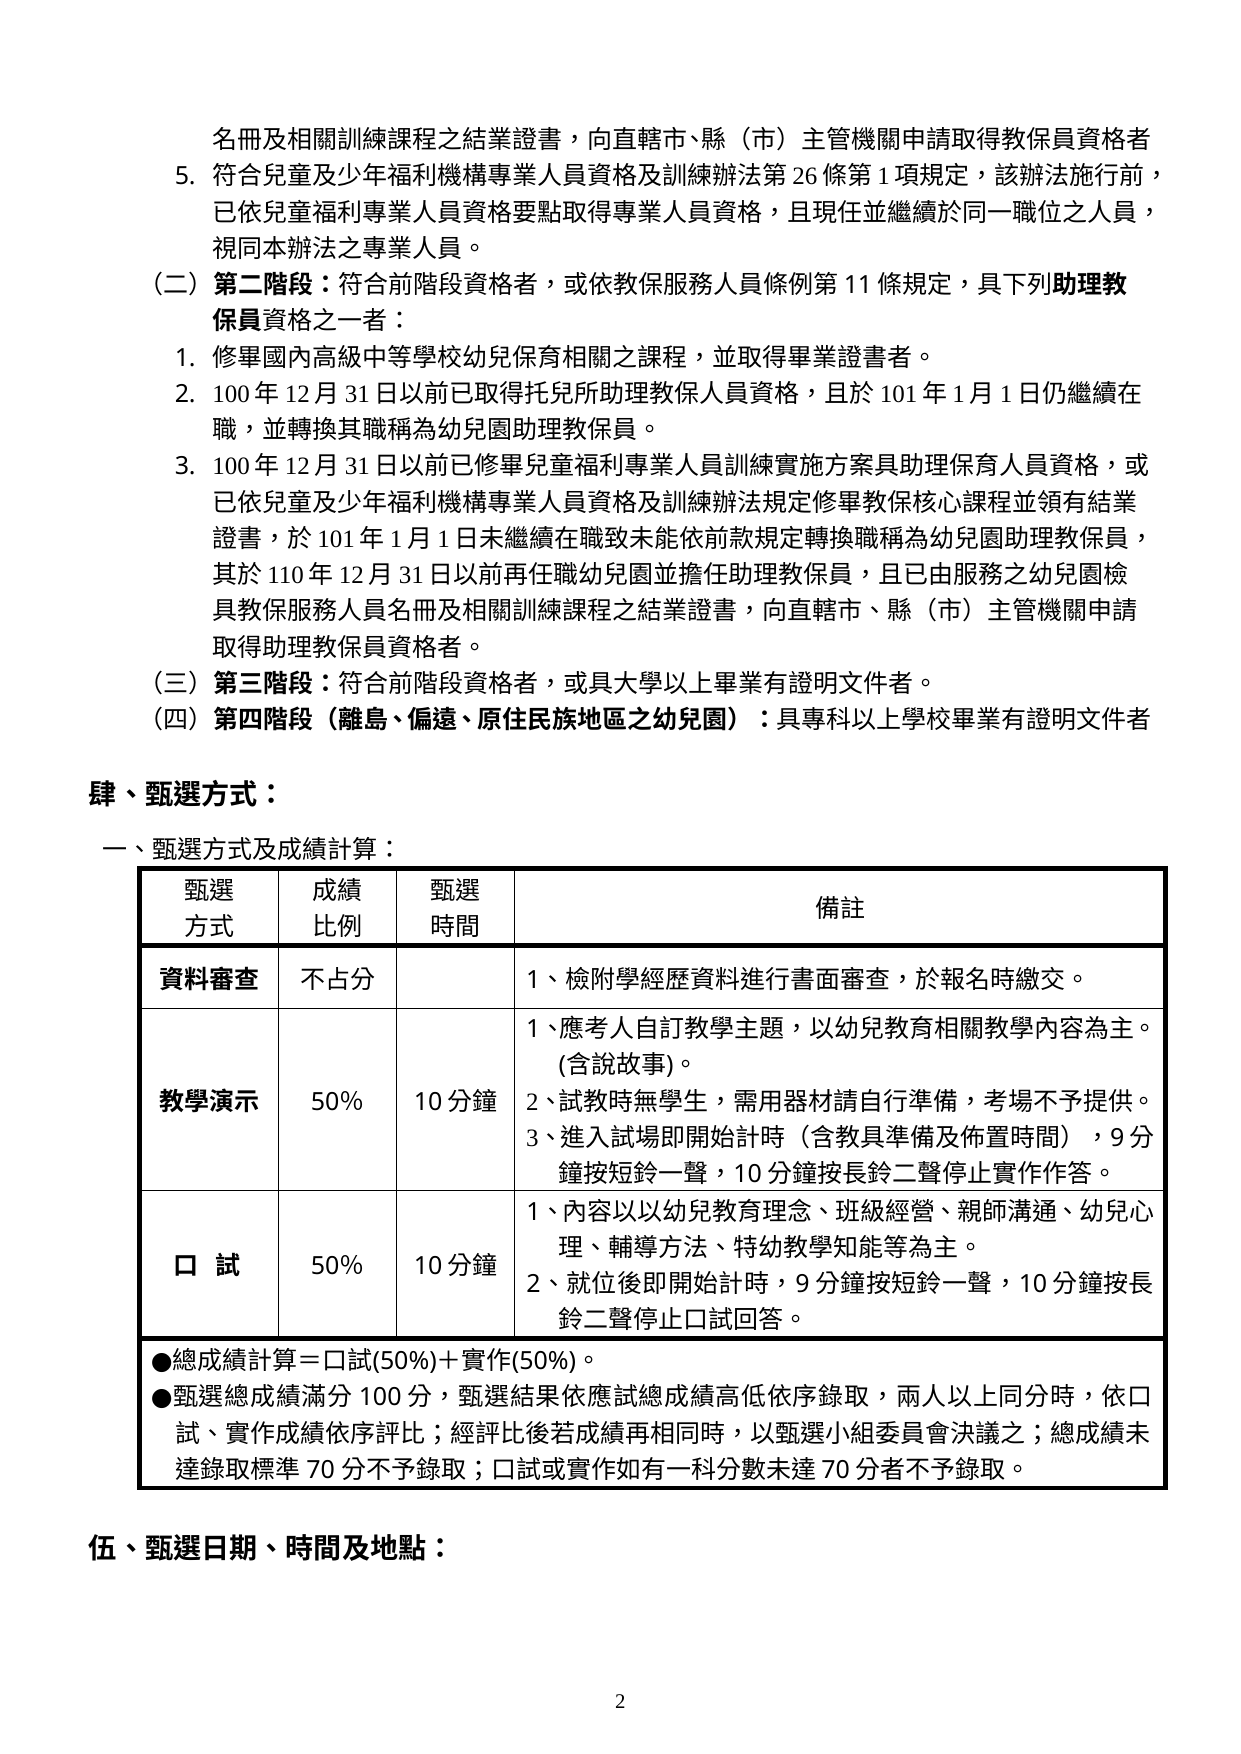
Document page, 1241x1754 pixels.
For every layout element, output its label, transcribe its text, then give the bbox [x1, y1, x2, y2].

table_header 甄選 時間 [397, 871, 514, 943]
text 肆、甄選方式： [89, 754, 1152, 829]
text （三）第三階段：符合前階段資格者，或具大學以上畢業有證明文件者。 [138, 663, 1152, 699]
text （二）第二階段：符合前階段資格者，或依教保服務人員條例第11條規定，具下列助理教保員資格之一者： [138, 264, 1152, 337]
table_cell 1、內容以以幼兒教育理念、班級經營、親師溝通、幼兒心理、輔導方法、特幼教學知能等為主。 2、就位後即開始計時，9分鐘按短鈴一聲，10分鐘按長鈴二聲停止口試回答。 [515, 1191, 1163, 1336]
table_cell 不占分 [279, 948, 396, 1008]
list 符合兒童及少年福利機構專業人員資格及訓練辦法第26條第1項規定，該辦法施行前，已依兒童福利專業人員資格要點取得專業人員資格，且現任並繼續於同一職位之人員，視同本辦法之專業人員。 [174, 156, 1152, 264]
table_cell 10分鐘 [397, 1009, 514, 1190]
list 100年12月31日以前已取得托兒所助理教保人員資格，且於101年1月1日仍繼續在職，並轉換其職稱為幼兒園助理教保員。 [174, 373, 1152, 446]
table_header 甄選 方式 [142, 871, 278, 943]
text 伍、甄選日期、時間及地點： [89, 1509, 1152, 1584]
list 100年12月31日以前已修畢兒童福利專業人員訓練實施方案具助理保育人員資格，或已依兒童及少年福利機構專業人員資格及訓練辦法規定修畢教保核心課程並領有結業證書，於101年1月1日未繼續在職致未能依前款規定轉換職稱為幼兒園助理教保員，其於110年12月31日以前再任職幼兒園並擔任助理教保員，且已由服務之幼兒園檢具教保服務人員名冊及相關訓練課程之結業證書，向直轄市、縣（市）主管機關申請取得助理教保員資格者。 [174, 446, 1152, 663]
table_cell 10分鐘 [397, 1191, 514, 1336]
table_cell 50％ [279, 1191, 396, 1336]
table_cell 1、應考人自訂教學主題，以幼兒教育相關教學內容為主。(含說故事)。 2、試教時無學生，需用器材請自行準備，考場不予提供。 3、進入試場即開始計時（含教具準備及佈置時間），9分鐘按短鈴一聲，10分鐘按長鈴二聲停止實作作答。 [515, 1009, 1163, 1190]
table_cell 50％ [279, 1009, 396, 1190]
table_cell 教學演示 [142, 1009, 278, 1190]
table_cell 資料審查 [142, 948, 278, 1008]
table_cell 1、檢附學經歷資料進行書面審查，於報名時繳交。 [515, 948, 1163, 1008]
table_cell 口 試 [142, 1191, 278, 1336]
text （四）第四階段（離島、偏遠、原住民族地區之幼兒園）：具專科以上學校畢業有證明文件者。 [138, 699, 1152, 736]
table_cell [397, 948, 514, 1008]
text 一、甄選方式及成績計算： [102, 829, 1152, 866]
list 100年12月31日以前已修畢兒童福利專業人員訓練實施方案具保育人員資格，或已依兒童及少年福利機構專業人員資格及訓練辦法規定修畢教保核心課程並領有結業證書，於101年1月1日未繼續在職致未能依前款規定轉換職稱為幼兒園教保員，其於110年12月31日以前再任職幼兒園並擔任教保員，且已由服務之幼兒園檢具教保服務人員名冊及相關訓練課程之結業證書，向直轄市、縣（市）主管機關申請取得教保員資格者。 [174, 119, 1152, 156]
table_header 備註 [515, 871, 1163, 943]
list 修畢國內高級中等學校幼兒保育相關之課程，並取得畢業證書者。 [174, 337, 1152, 373]
table_cell ●總成績計算＝口試(50%)＋實作(50%)。 ●甄選總成績滿分100分，甄選結果依應試總成績高低依序錄取，兩人以上同分時，依口試、實作成績依序評比；經評比後若成績再相同時，以甄選小組委員會決議之；總成績未達錄取標準 70 分不予錄取；口試或實作如有一科分數未達70分者不予錄取。 [142, 1341, 1163, 1486]
table_header 成績 比例 [279, 871, 396, 943]
